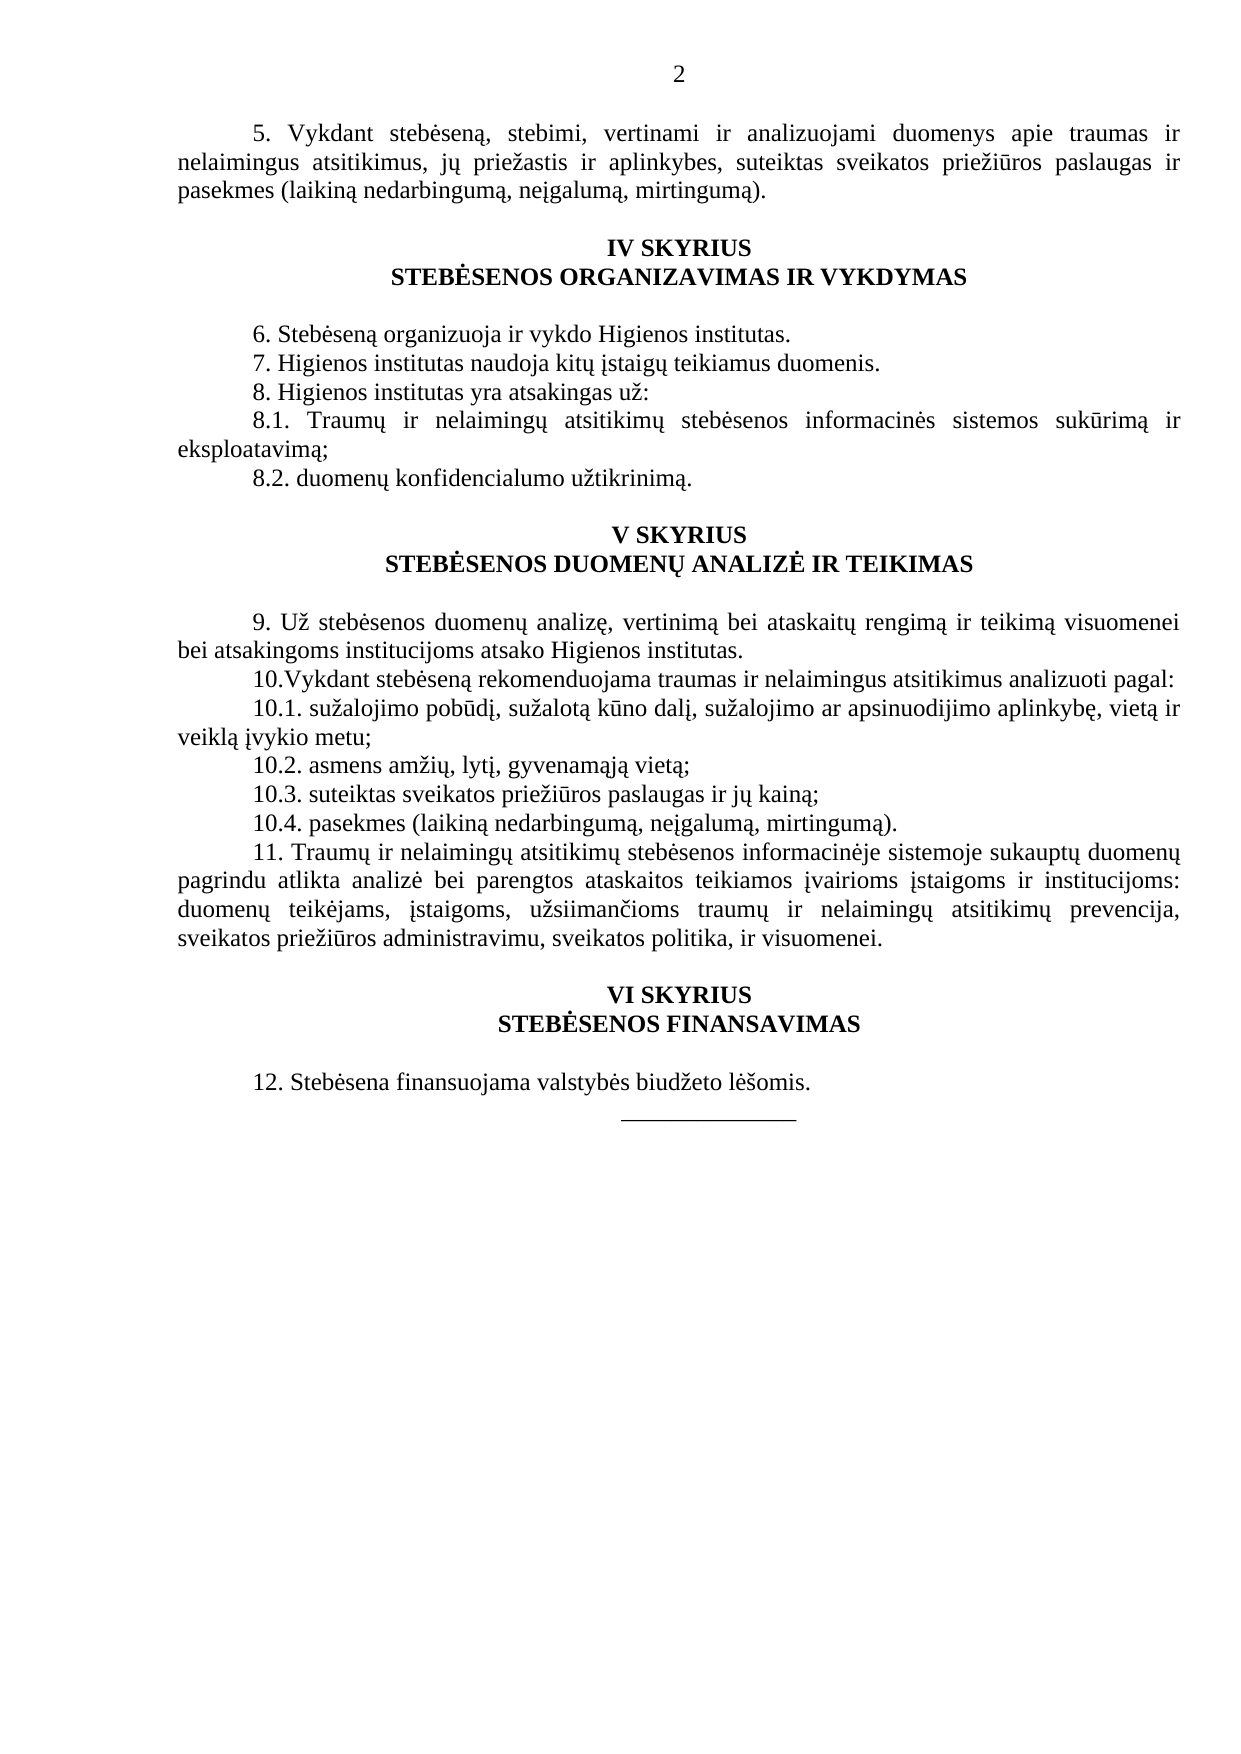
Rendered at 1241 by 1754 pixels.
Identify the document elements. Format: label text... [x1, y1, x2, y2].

text 10.3. suteiktas sveikatos priežiūros paslaugas ir jų kainą; [177, 779, 1181, 808]
text STEBĖSENOS duomenų analizė IR TEIKIMAS [177, 549, 1181, 578]
text V SKYRIUS [177, 521, 1181, 549]
text STEBĖSENOS FINANSAVIMAS [177, 1009, 1181, 1038]
text 8. Higienos institutas yra atsakingas už: [177, 377, 1181, 406]
text 12. Stebėsena finansuojama valstybės biudžeto lėšomis. [177, 1067, 1181, 1096]
text 10.4. pasekmes (laikiną nedarbingumą, neįgalumą, mirtingumą). [177, 808, 1181, 837]
text IV SKYRIUS [177, 233, 1181, 262]
text 6. Stebėseną organizuoja ir vykdo Higienos institutas. [177, 319, 1181, 348]
text STEBĖSENOS ORGANIZAVIMAS IR VYKDYMAS [177, 262, 1181, 291]
text 7. Higienos institutas naudoja kitų įstaigų teikiamus duomenis. [177, 348, 1181, 377]
text 10.2. asmens amžių, lytį, gyvenamąją vietą; [177, 751, 1181, 779]
text 5. Vykdant stebėseną, stebimi, vertinami ir analizuojami duomenys apie traumas ir nelaimingus atsitikimus, jų priežastis ir aplinkybes, suteiktas sveikatos priežiūros paslaugas ir pasekmes (laikiną nedarbingumą, neįgalumą, mirtingumą). [177, 118, 1181, 204]
text 8.1. Traumų ir nelaimingų atsitikimų stebėsenos informacinės sistemos sukūrimą ir eksploatavimą; [177, 406, 1181, 463]
text 11. Traumų ir nelaimingų atsitikimų stebėsenos informacinėje sistemoje sukauptų duomenų pagrindu atlikta analizė bei parengtos ataskaitos teikiamos įvairioms įstaigoms ir institucijoms: duomenų teikėjams, įstaigoms, užsiimančioms traumų ir nelaimingų atsitikimų prevencija, sveikatos priežiūros administravimu, sveikatos politika, ir visuomenei. [177, 837, 1181, 952]
text VI SKYRIUS [177, 981, 1181, 1009]
text ______________ [236, 1096, 1181, 1124]
text 9. Už stebėsenos duomenų analizę, vertinimą bei ataskaitų rengimą ir teikimą visuomenei bei atsakingoms institucijoms atsako Higienos institutas. [177, 607, 1181, 664]
text 10.Vykdant stebėseną rekomenduojama traumas ir nelaimingus atsitikimus analizuoti pagal: [177, 664, 1181, 693]
text 10.1. sužalojimo pobūdį, sužalotą kūno dalį, sužalojimo ar apsinuodijimo aplinkybę, vietą ir veiklą įvykio metu; [177, 693, 1181, 751]
text 8.2. duomenų konfidencialumo užtikrinimą. [177, 463, 1181, 492]
